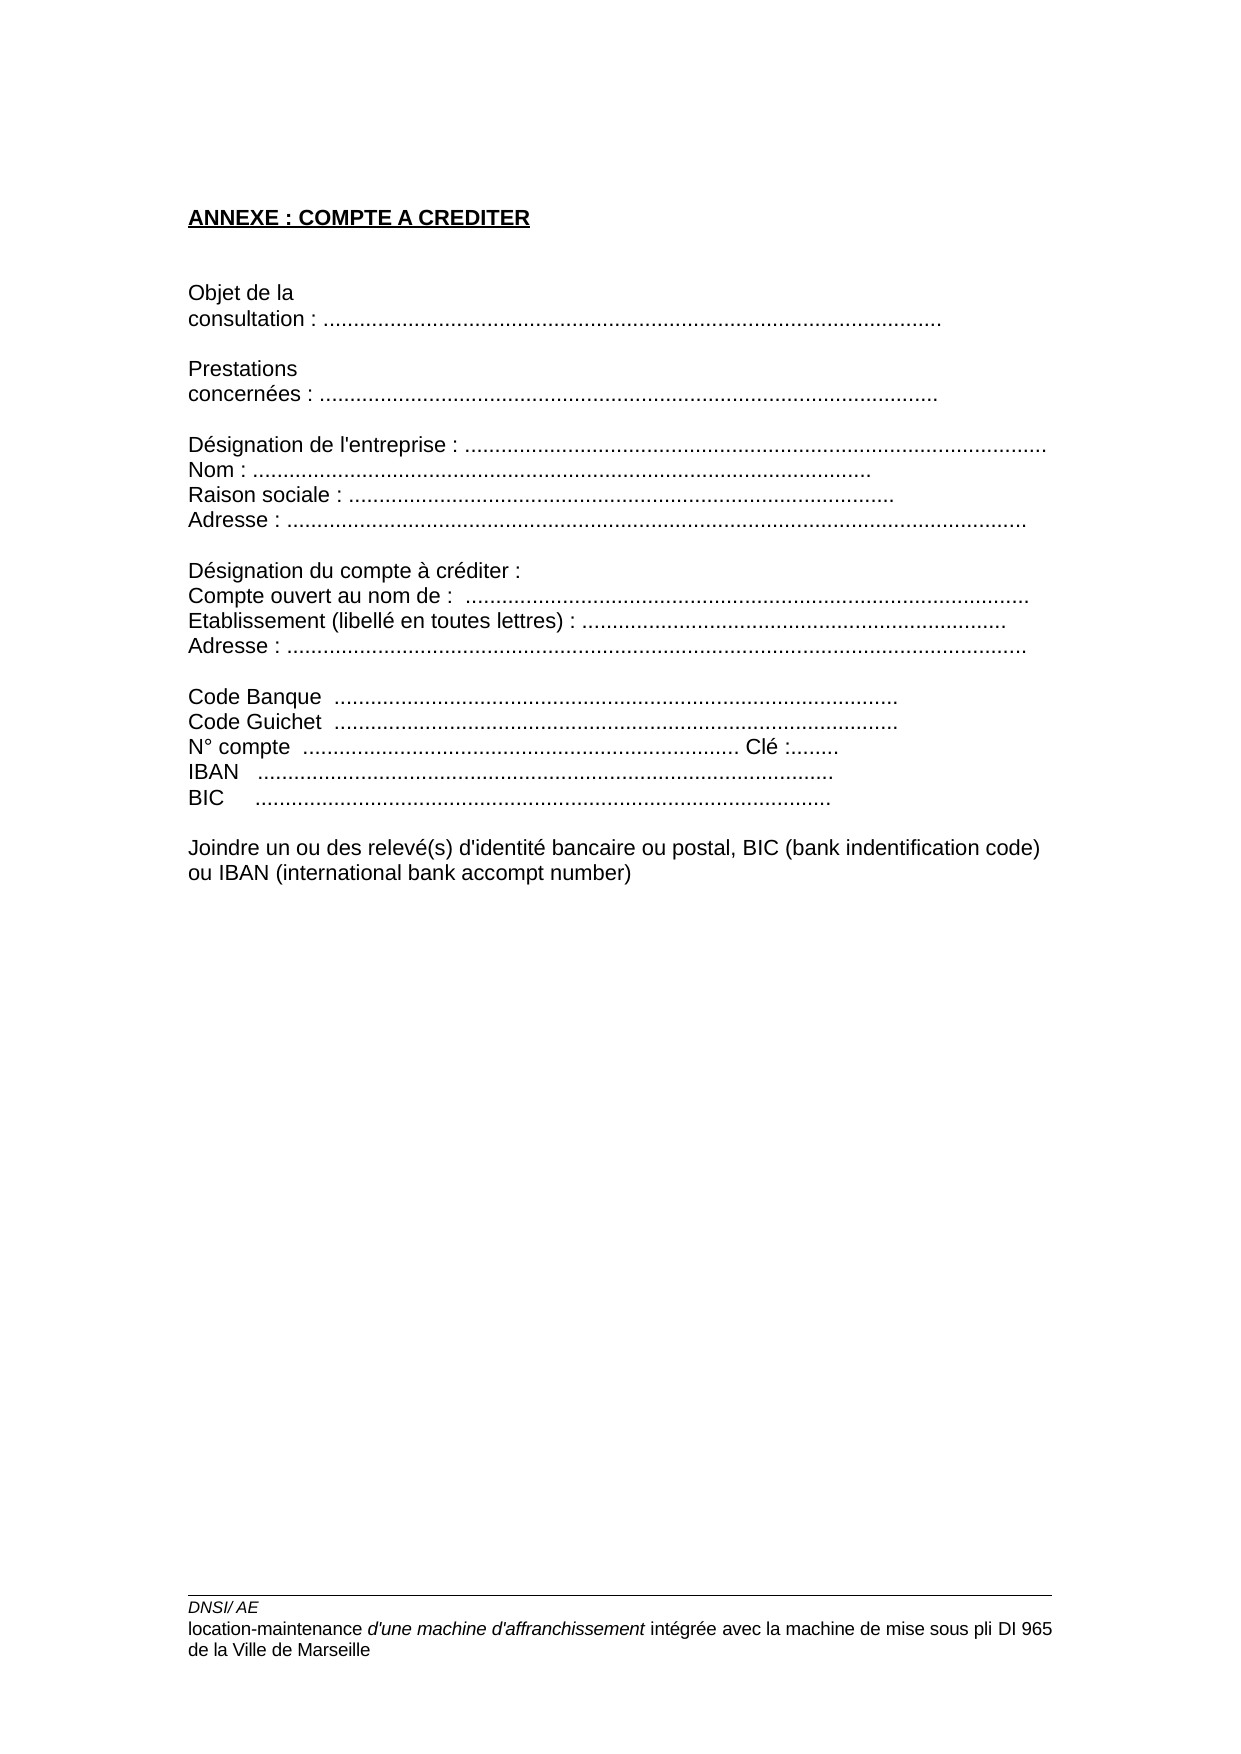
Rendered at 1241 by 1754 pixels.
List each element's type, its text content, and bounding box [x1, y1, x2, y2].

text N° compte ........................................................................ Clé :........ [188, 734, 1052, 759]
text Adresse : .......................................................................................................................... [188, 633, 1052, 658]
text Objet de la consultation : ...................................................................................................... [188, 280, 1052, 331]
text Raison sociale : .......................................................................................... [188, 482, 1052, 507]
text IBAN ............................................................................................... [188, 759, 1052, 784]
text Code Guichet ............................................................................................. [188, 709, 1052, 734]
text Joindre un ou des relevé(s) d'identité bancaire ou postal, BIC (bank indentification code) ou IBAN (international bank accompt number) [188, 835, 1052, 885]
text Compte ouvert au nom de : ............................................................................................. [188, 583, 1052, 608]
text Etablissement (libellé en toutes lettres) : ...................................................................... [188, 608, 1052, 633]
text Désignation de l'entreprise : ................................................................................................ [188, 431, 1052, 457]
text Nom : ...................................................................................................... [188, 457, 1052, 482]
text Désignation du compte à créditer : [188, 557, 1052, 583]
text Adresse : .......................................................................................................................... [188, 507, 1052, 532]
text Prestations concernées : ...................................................................................................... [188, 356, 1052, 406]
text BIC ............................................................................................... [188, 784, 1052, 809]
text Code Banque ............................................................................................. [188, 683, 1052, 709]
text ANNEXE : COMPTE A CREDITER [188, 204, 1052, 230]
